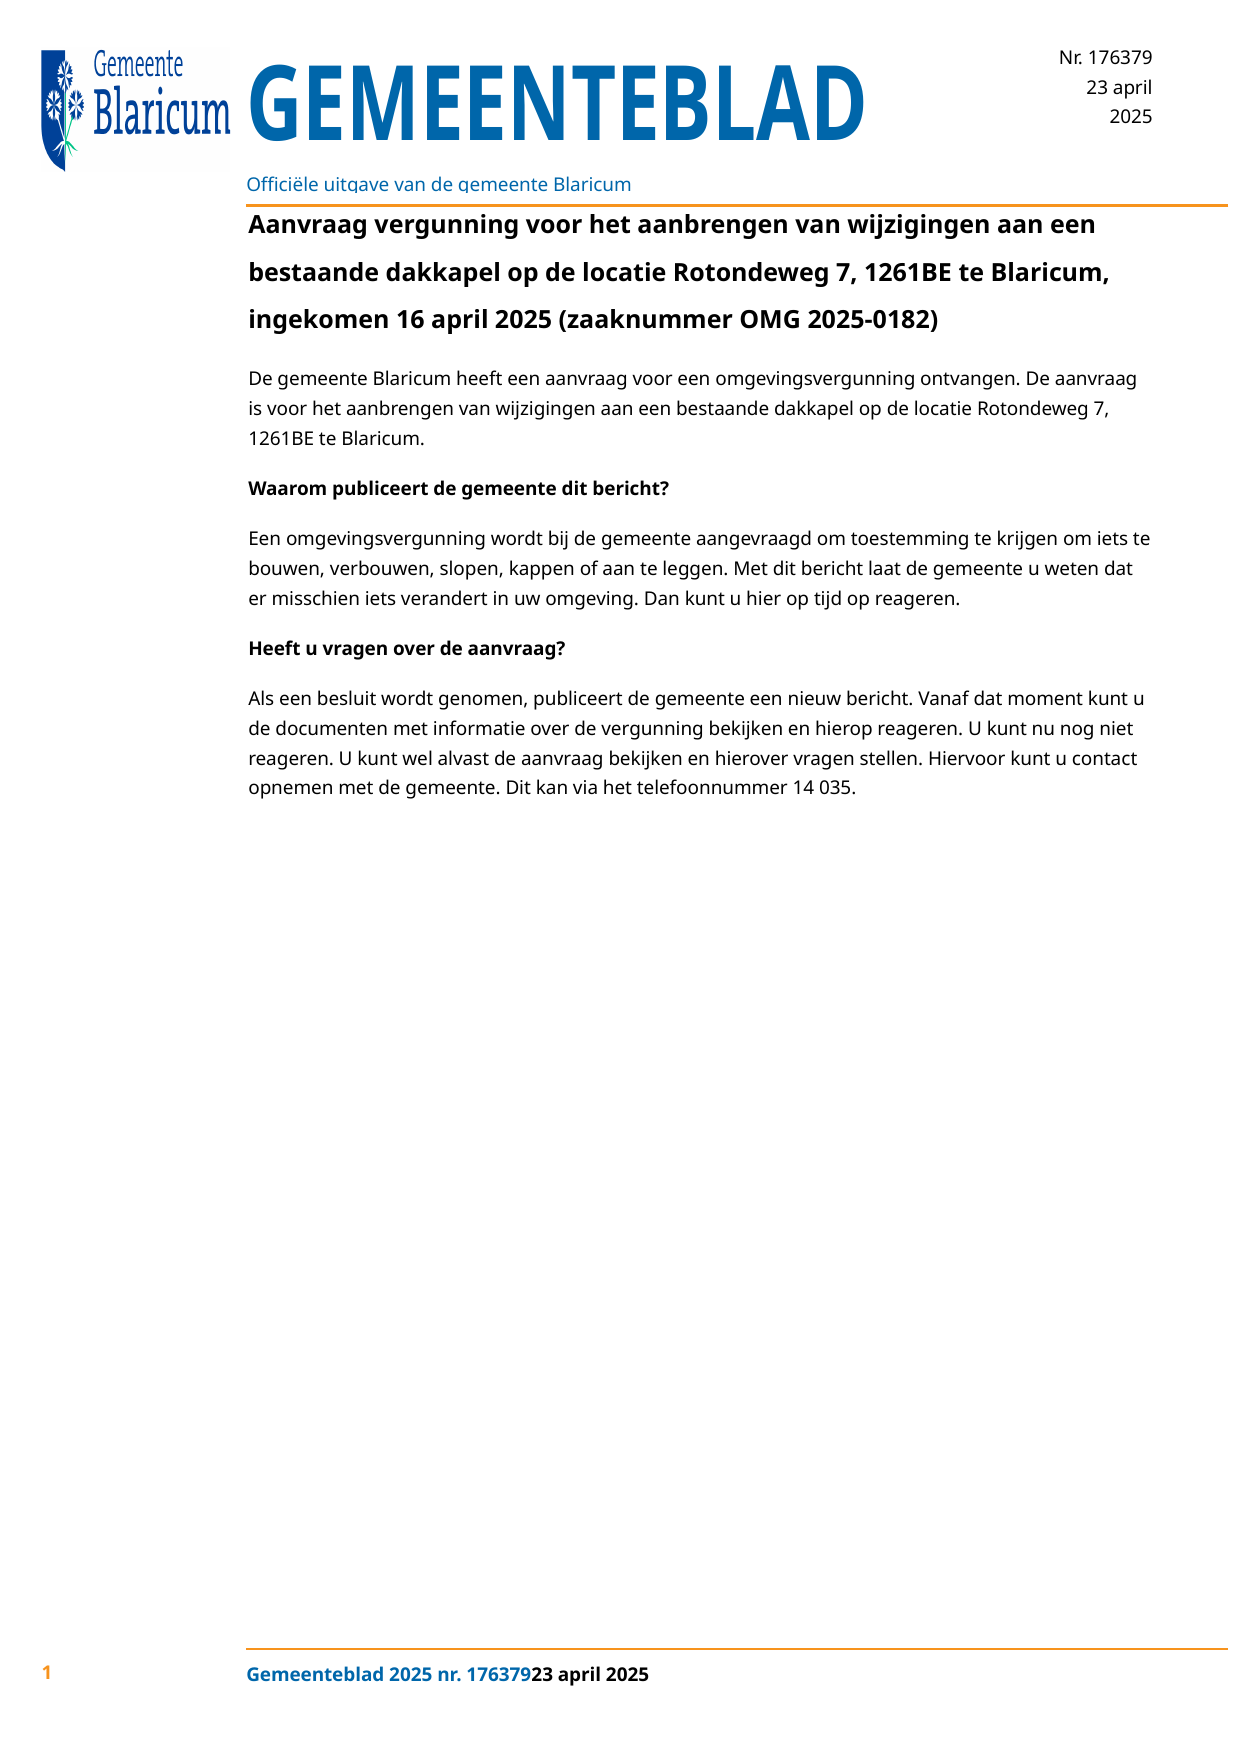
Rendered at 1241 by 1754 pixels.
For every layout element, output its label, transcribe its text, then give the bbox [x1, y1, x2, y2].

text Waarom publiceert de gemeente dit bericht? [248, 475, 1152, 501]
text Als een besluit wordt genomen, publiceert de gemeente een nieuw bericht. Vanaf dat moment kunt u de documenten met informatie over de vergunning bekijken en hierop reageren. U kunt nu nog niet reageren. U kunt wel alvast de aanvraag bekijken en hierover vragen stellen. Hiervoor kunt u contact opnemen met de gemeente. Dit kan via het telefoonnummer 14 035. [248, 686, 1152, 800]
text De gemeente Blaricum heeft een aanvraag voor een omgevingsvergunning ontvangen. De aanvraag is voor het aanbrengen van wijzigingen aan een bestaande dakkapel op de locatie Rotondeweg 7, 1261BE te Blaricum. [248, 366, 1152, 450]
text Heeft u vragen over de aanvraag? [248, 635, 1152, 661]
picture [41, 47, 231, 172]
text Aanvraag vergunning voor het aanbrengen van wijzigingen aan een bestaande dakkapel op de locatie Rotondeweg 7, 1261BE te Blaricum, ingekomen 16 april 2025 (zaaknummer OMG 2025-0182) [248, 207, 1152, 336]
text Een omgevingsvergunning wordt bij de gemeente aangevraagd om toestemming te krijgen om iets te bouwen, verbouwen, slopen, kappen of aan te leggen. Met dit bericht laat de gemeente u weten dat er misschien iets verandert in uw omgeving. Dan kunt u hier op tijd op reageren. [248, 526, 1152, 610]
